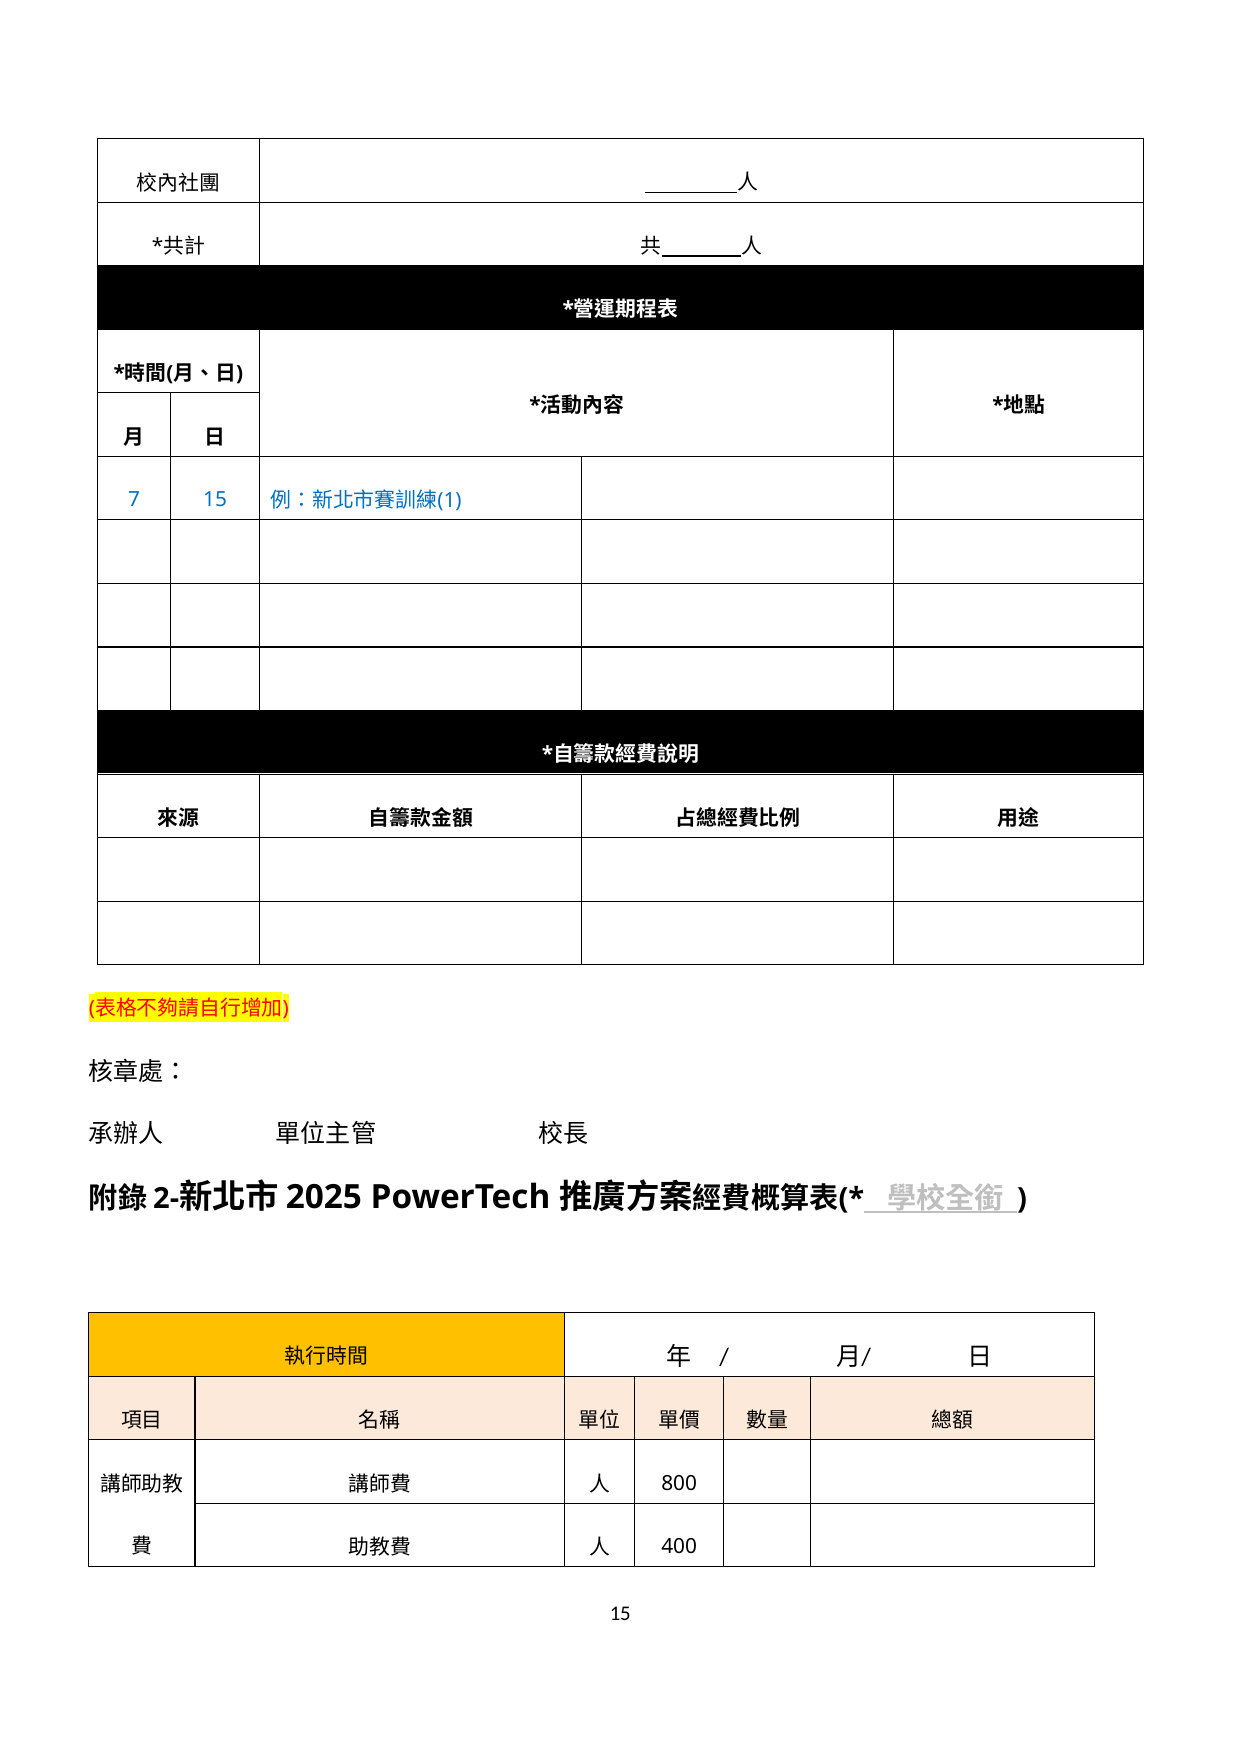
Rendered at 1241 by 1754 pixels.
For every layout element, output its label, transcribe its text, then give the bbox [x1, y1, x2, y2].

table_cell [724, 1440, 810, 1503]
table_cell 講師助教費 [89, 1440, 194, 1566]
table_cell 自籌款金額 [260, 775, 581, 837]
table_cell [171, 520, 259, 583]
table_cell 用途 [894, 775, 1143, 837]
table_cell *共計 [98, 203, 259, 265]
table_cell 15 [171, 457, 259, 519]
table_cell [894, 520, 1143, 583]
table_cell 共 人 [260, 203, 1143, 265]
table_cell [98, 902, 259, 964]
table_cell 數量 [724, 1377, 810, 1439]
table_cell *活動內容 [260, 330, 893, 456]
table_cell 7 [98, 457, 170, 519]
subtitle 附錄2-新北市2025 PowerTech 推廣方案經費概算表(* 學校全銜 ) [89, 1153, 1152, 1215]
table_cell [582, 584, 893, 646]
table_header 年 / 月/ 日 [565, 1313, 1094, 1376]
table_cell 講師費 [196, 1440, 564, 1503]
table_cell [811, 1504, 1094, 1566]
table_cell [894, 457, 1143, 519]
table_cell [582, 520, 893, 583]
table_cell [260, 648, 581, 710]
table_cell [894, 838, 1143, 901]
text 核章處： [89, 1028, 1152, 1090]
table_cell [582, 648, 893, 710]
table_cell 人 [565, 1440, 634, 1503]
table_cell [582, 838, 893, 901]
table_cell [894, 584, 1143, 646]
table_cell [724, 1504, 810, 1566]
table_cell [894, 902, 1143, 964]
text 承辦人 單位主管 校長 [89, 1090, 1152, 1153]
table_cell [582, 902, 893, 964]
table_cell *時間(月、日) [98, 330, 259, 392]
table_cell [98, 648, 170, 710]
table_cell 例：新北市賽訓練(1) [260, 457, 581, 519]
table_cell 人 [565, 1504, 634, 1566]
table_cell [260, 838, 581, 901]
table_cell *地點 [894, 330, 1143, 456]
table_cell [98, 520, 170, 583]
table_cell [98, 838, 259, 901]
table_cell 總額 [811, 1377, 1094, 1439]
table_cell 名稱 [196, 1377, 564, 1439]
table_cell 800 [635, 1440, 723, 1503]
table_cell [260, 584, 581, 646]
table_cell [894, 648, 1143, 710]
table_cell [260, 520, 581, 583]
table_cell [98, 584, 170, 646]
table_cell 助教費 [196, 1504, 564, 1566]
table_cell 人 [260, 139, 1143, 202]
table_cell 單價 [635, 1377, 723, 1439]
text (表格不夠請自行增加) [89, 965, 1152, 1028]
table_cell 日 [171, 393, 259, 456]
table_cell *自籌款經費說明 [98, 711, 1143, 773]
table_cell 單位 [565, 1377, 634, 1439]
table_cell 占總經費比例 [582, 775, 893, 837]
table_cell [171, 584, 259, 646]
table_cell 400 [635, 1504, 723, 1566]
table_cell 項目 [89, 1377, 194, 1439]
table_cell [260, 902, 581, 964]
table_cell 校內社團 [98, 139, 259, 202]
table_header 執行時間 [89, 1313, 564, 1376]
table_cell *營運期程表 [98, 266, 1143, 329]
table_cell [811, 1440, 1094, 1503]
table_cell 月 [98, 393, 170, 456]
table_cell 來源 [98, 775, 259, 837]
table_cell [582, 457, 893, 519]
table_cell [171, 648, 259, 710]
